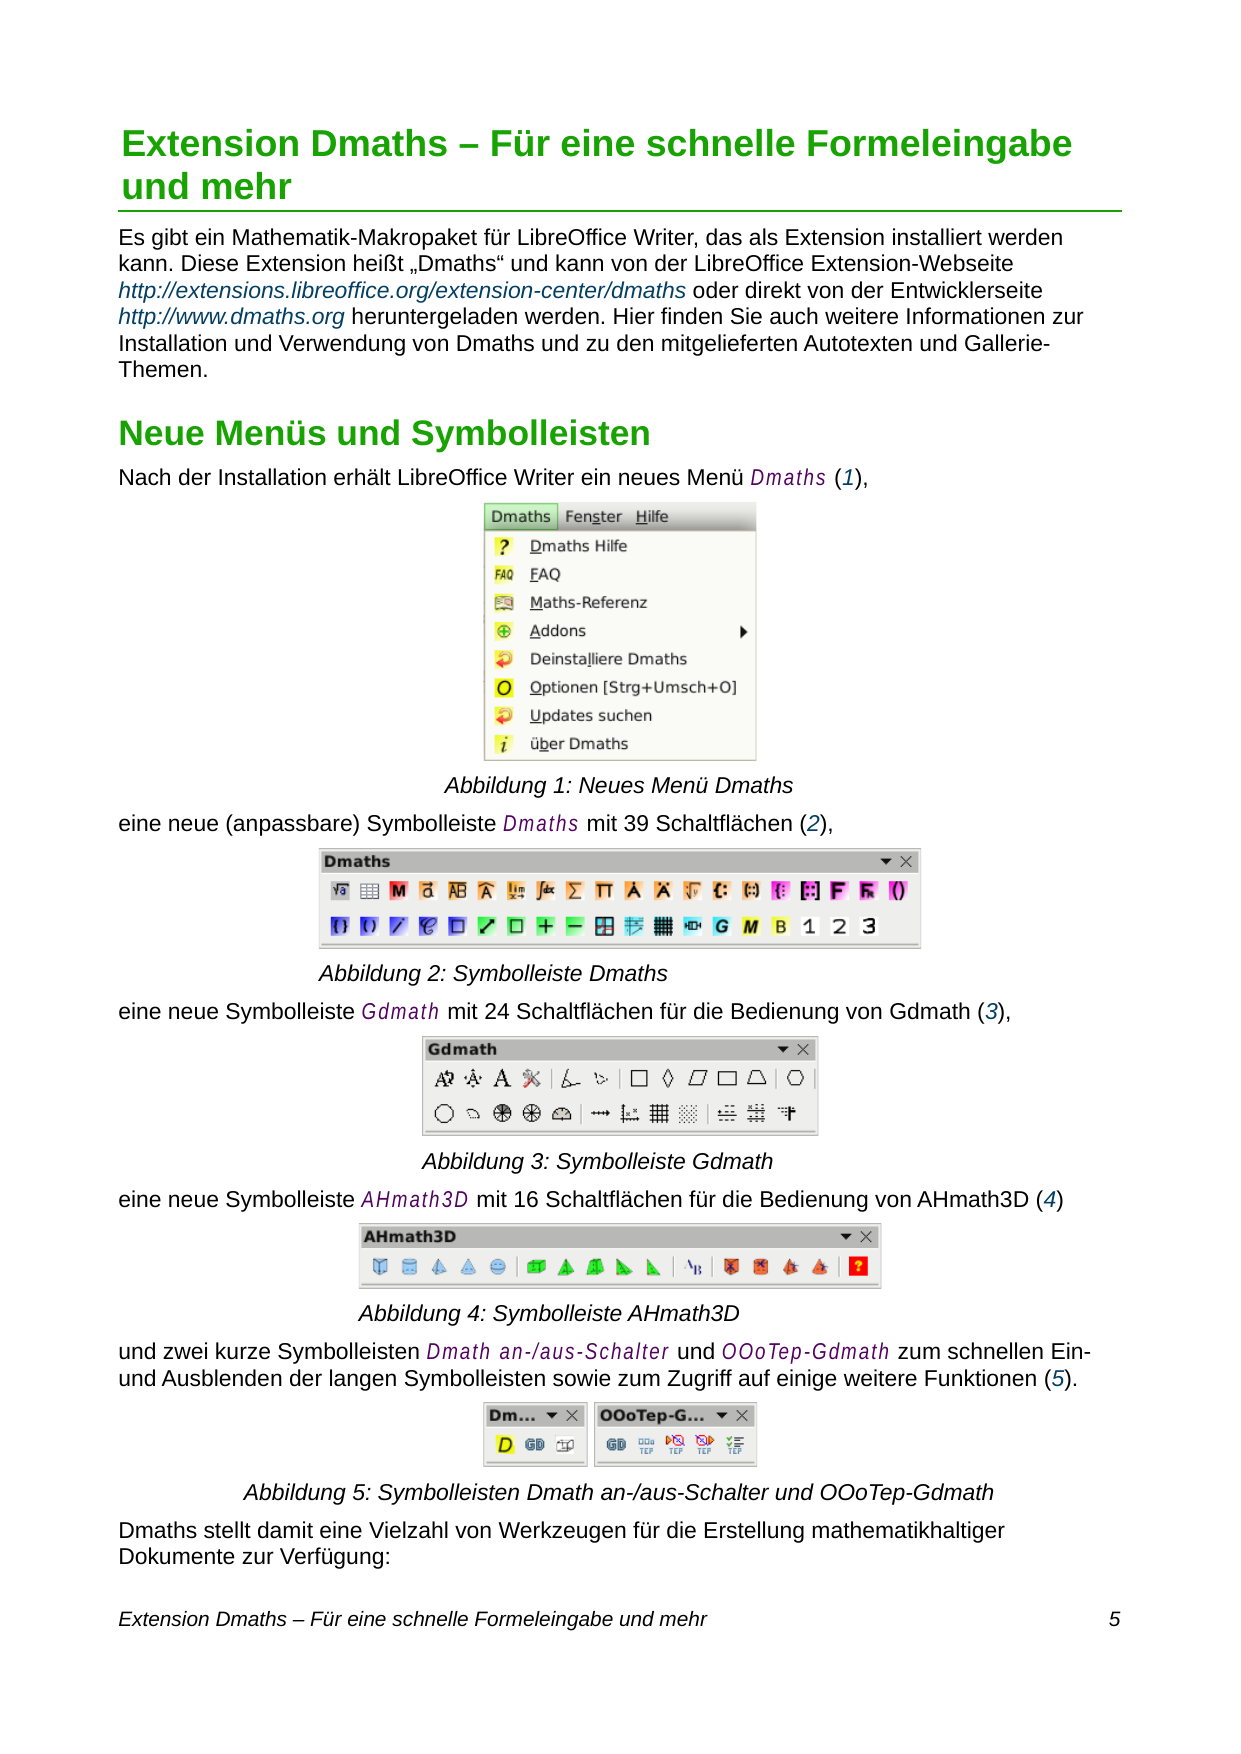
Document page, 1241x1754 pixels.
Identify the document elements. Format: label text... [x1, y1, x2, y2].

text eine neue Symbolleiste AHmath3D mit 16 Schaltflächen für die Bedienung von AHmath3D (Abbildung 4) [118, 1186, 1122, 1212]
text Abbildung 4: Symbolleiste AHmath3D [359, 1300, 881, 1326]
text Abbildung 2: Symbolleiste Dmaths [319, 960, 921, 986]
text Nach der Installation erhält LibreOffice Writer ein neues Menü Dmaths (Abbildung 1), [118, 464, 1122, 491]
text Abbildung 3: Symbolleiste Gdmath [422, 1148, 818, 1174]
picture [483, 1402, 588, 1467]
text Dmaths stellt damit eine Vielzahl von Werkzeugen für die Erstellung mathematikhaltiger Dokumente zur Verfügung: [118, 1517, 1122, 1570]
picture [594, 1402, 758, 1467]
text Abbildung 1: Neues Menü Dmaths [444, 772, 796, 798]
picture [422, 1036, 819, 1136]
text Es gibt ein Mathematik-Makropaket für LibreOffice Writer, das als Extension installiert werden kann. Diese Extension heißt „Dmaths“ und kann von der LibreOffice Extension-Webseite http://extensions.libreoffice.org/extension-center/dmaths oder direkt von der Entwicklerseite http://www.dmaths.org heruntergeladen werden. Hier finden Sie auch weitere Informationen zur Installation und Verwendung von Dmaths und zu den mitgelieferten Autotexten und Gallerie-Themen. [118, 224, 1122, 382]
subtitle Extension Dmaths – Für eine schnelle Formeleingabe und mehr [118, 118, 1122, 210]
picture [358, 1223, 882, 1289]
text eine neue Symbolleiste Gdmath mit 24 Schaltflächen für die Bedienung von Gdmath (Abbildung 3), [118, 998, 1122, 1024]
subtitle Neue Menüs und Symbolleisten [118, 412, 1122, 452]
picture [483, 502, 757, 761]
text eine neue (anpassbare) Symbolleiste Dmaths mit 39 Schaltflächen (Abbildung 2), [118, 810, 1122, 837]
picture [318, 848, 922, 949]
text und zwei kurze Symbolleisten Dmath an-/aus-Schalter und OOoTep-Gdmath zum schnellen Ein- und Ausblenden der langen Symbolleisten sowie zum Zugriff auf einige weitere Funktionen (Abbildung 5). [118, 1338, 1122, 1391]
text Abbildung 5: Symbolleisten Dmath an-/aus-Schalter und OOoTep-Gdmath [244, 1479, 997, 1505]
